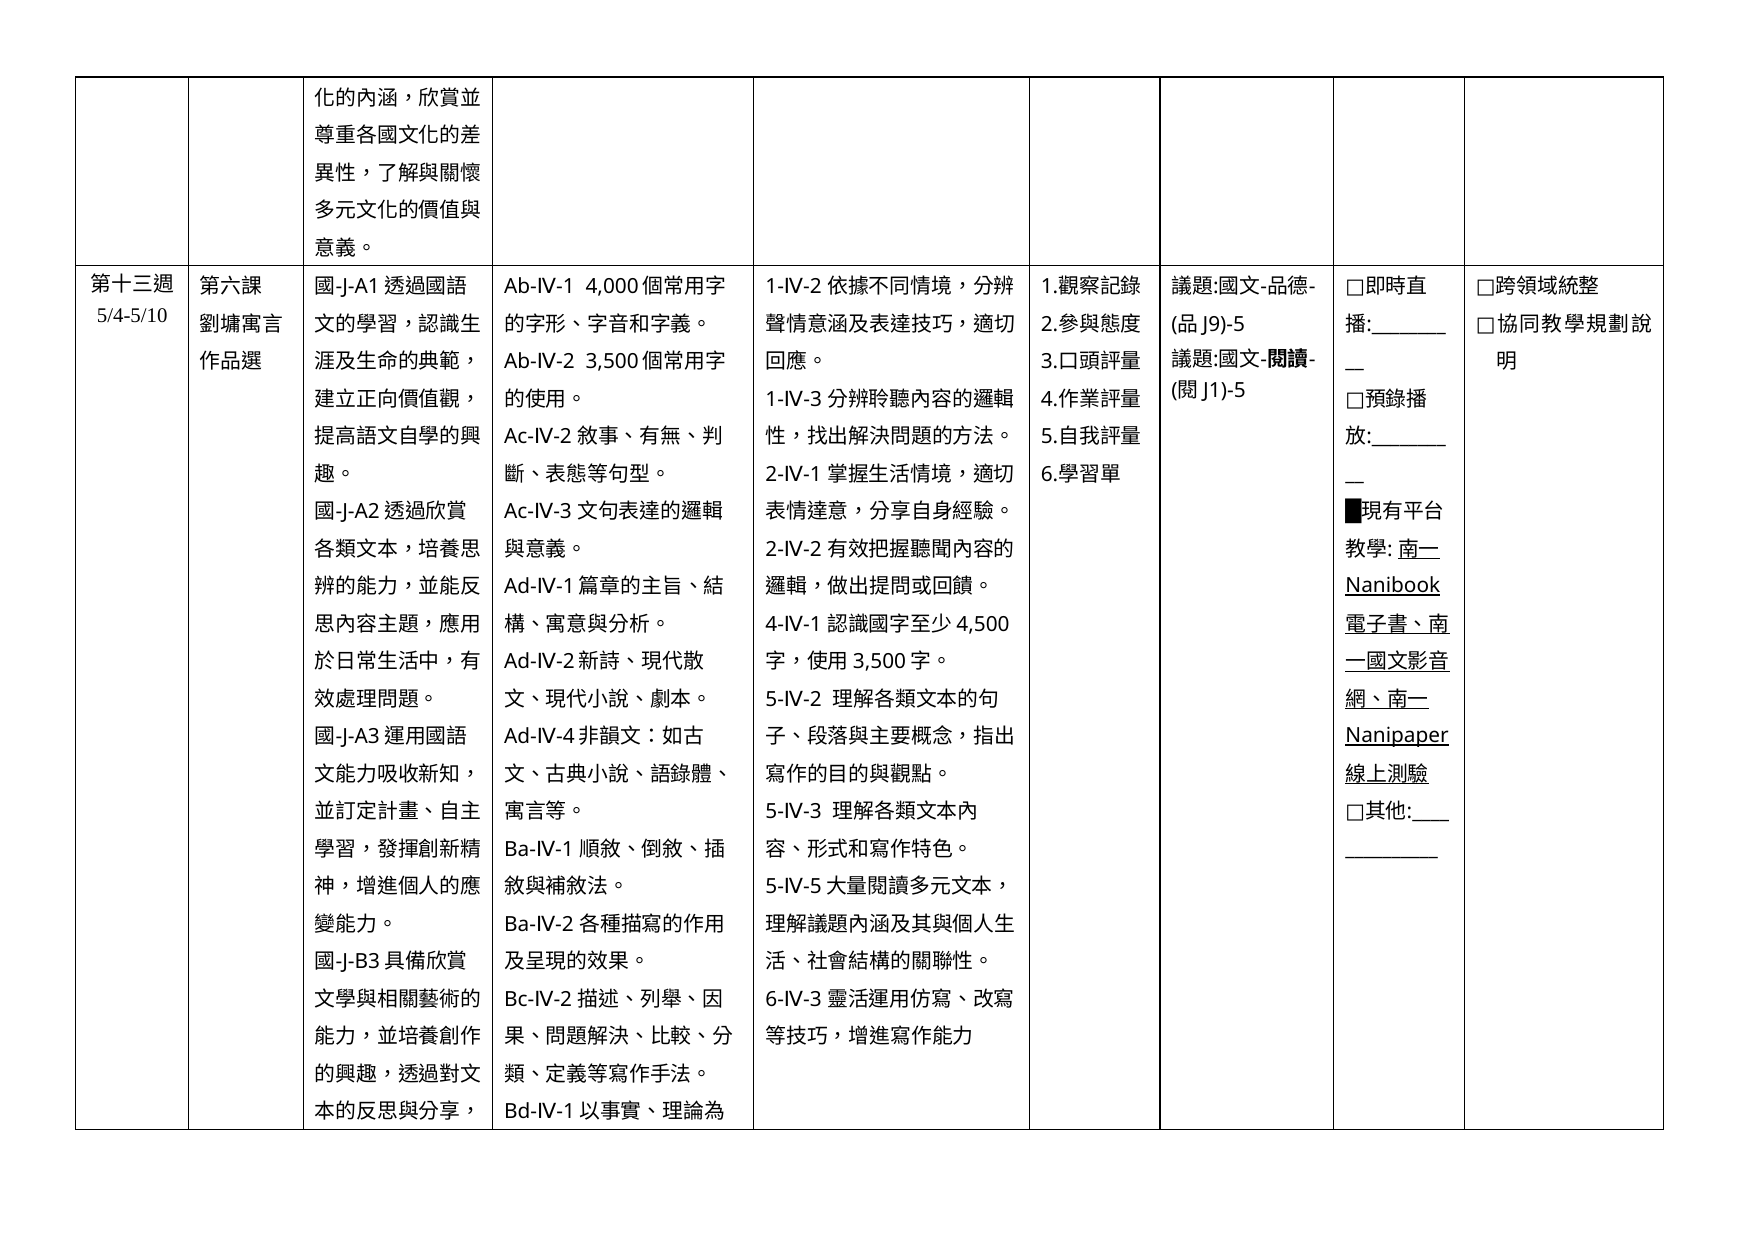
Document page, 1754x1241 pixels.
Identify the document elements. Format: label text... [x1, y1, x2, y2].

table_cell [189, 78, 303, 265]
table_cell □跨領域統整 □協同教學規劃說明 [1465, 266, 1663, 1128]
table_cell [1465, 78, 1663, 265]
table_cell □即時直播:__________ □預錄播放:__________ █現有平台教學: 南一Nanibook電子書、南一國文影音網、南一Nanipaper線上測驗 □其他:______________ [1334, 266, 1464, 1128]
table_cell 第六課 劉墉寓言作品選 [189, 266, 303, 1128]
table_cell Ab-Ⅳ-1 4,000個常用字的字形、字音和字義。 Ab-Ⅳ-2 3,500個常用字的使用。 Ac-Ⅳ-2 敘事、有無、判斷、表態等句型。 Ac-Ⅳ-3 文句表達的邏輯與意義。 Ad-Ⅳ-1篇章的主旨、結構、寓意與分析。 Ad-Ⅳ-2新詩、現代散文、現代小說、劇本。 Ad-Ⅳ-4非韻文：如古文、古典小說、語錄體、寓言等。 Ba-Ⅳ-1 順敘、倒敘、插敘與補敘法。 Ba-Ⅳ-2 各種描寫的作用及呈現的效果。 Bc-Ⅳ-2 描述、列舉、因果、問題解決、比較、分類、定義等寫作手法。 Bd-Ⅳ-1以事實、理論為 [493, 266, 753, 1128]
table_cell 第十三週 5/4-5/10 [76, 266, 188, 1128]
table_cell [1334, 78, 1464, 265]
table_cell [493, 78, 753, 265]
table_cell 國-J-A1透過國語文的學習，認識生涯及生命的典範，建立正向價值觀，提高語文自學的興趣。 國-J-A2透過欣賞各類文本，培養思辨的能力，並能反思內容主題，應用於日常生活中，有效處理問題。 國-J-A3運用國語文能力吸收新知，並訂定計畫、自主學習，發揮創新精神，增進個人的應變能力。 國-J-B3具備欣賞文學與相關藝術的能力，並培養創作的興趣，透過對文本的反思與分享， [304, 266, 492, 1128]
table_cell 化的內涵，欣賞並尊重各國文化的差異性，了解與關懷多元文化的價值與意義。 [304, 78, 492, 265]
table_cell 1.觀察記錄 2.參與態度 3.口頭評量 4.作業評量 5.自我評量 6.學習單 [1030, 266, 1159, 1128]
table_cell [76, 78, 188, 265]
table_cell [1161, 78, 1333, 265]
table_cell 議題:國文-品德-(品J9)-5 議題:國文-閱讀-(閱 J1)-5 [1161, 266, 1333, 1128]
table_cell [754, 78, 1029, 265]
table_cell [1030, 78, 1159, 265]
table_cell 1-Ⅳ-2 依據不同情境，分辨聲情意涵及表達技巧，適切回應。 1-Ⅳ-3 分辨聆聽內容的邏輯性，找出解決問題的方法。 2-Ⅳ-1 掌握生活情境，適切表情達意，分享自身經驗。 2-Ⅳ-2 有效把握聽聞內容的邏輯，做出提問或回饋。 4-Ⅳ-1 認識國字至少4,500字，使用3,500字。 5-Ⅳ-2 理解各類文本的句子、段落與主要概念，指出寫作的目的與觀點。 5-Ⅳ-3 理解各類文本內容、形式和寫作特色。 5-Ⅳ-5大量閱讀多元文本，理解議題內涵及其與個人生活、社會結構的關聯性。 6-Ⅳ-3 靈活運用仿寫、改寫等技巧，增進寫作能力 [754, 266, 1029, 1128]
